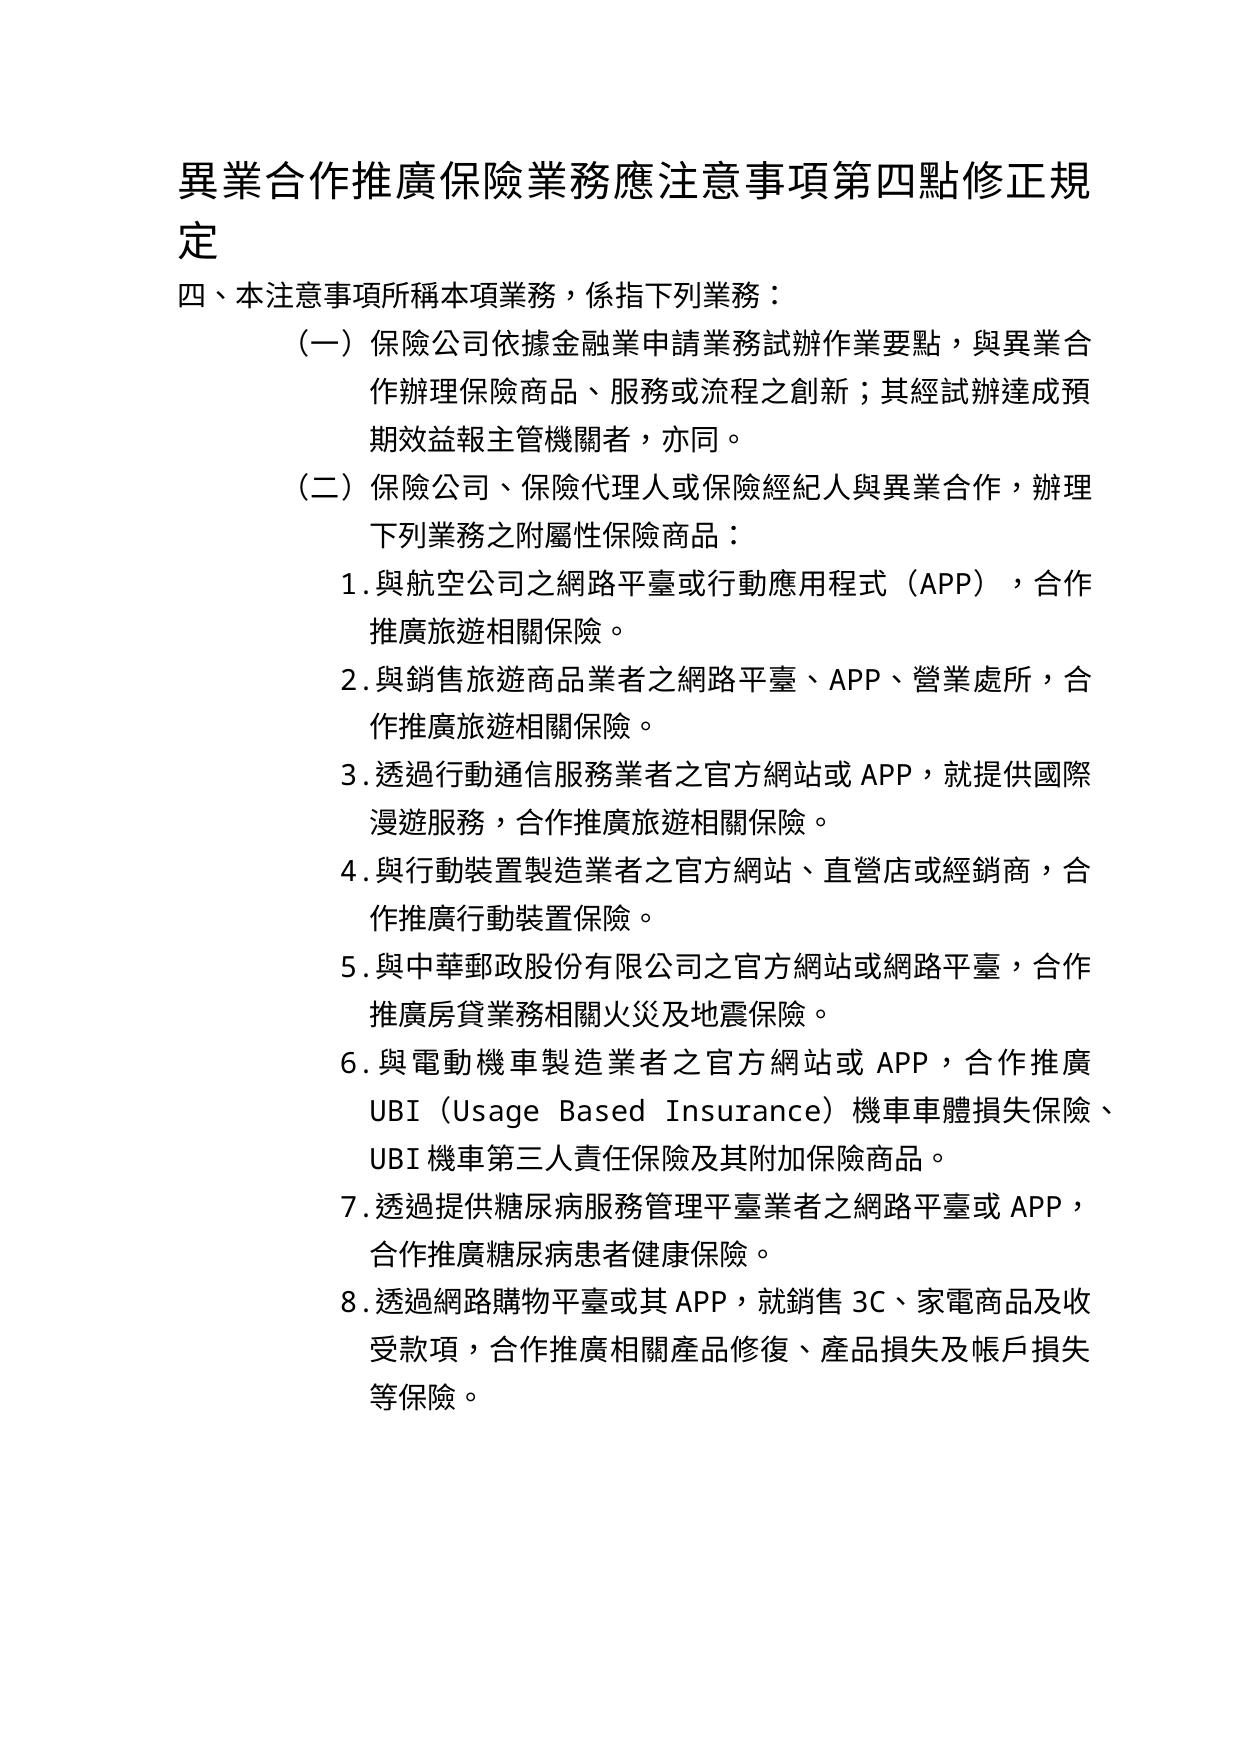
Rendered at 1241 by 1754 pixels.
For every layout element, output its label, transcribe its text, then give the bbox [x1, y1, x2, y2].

text 異業合作推廣保險業務應注意事項第四點修正規定 [177, 148, 1092, 268]
text 1.與航空公司之網路平臺或行動應用程式（APP），合作推廣旅遊相關保險。 [339, 556, 1092, 652]
text 4.與行動裝置製造業者之官方網站、直營店或經銷商，合作推廣行動裝置保險。 [339, 843, 1092, 939]
text 四、本注意事項所稱本項業務，係指下列業務： [177, 268, 1092, 316]
text 3.透過行動通信服務業者之官方網站或APP，就提供國際漫遊服務，合作推廣旅遊相關保險。 [339, 747, 1092, 843]
text （一）保險公司依據金融業申請業務試辦作業要點，與異業合作辦理保險商品、服務或流程之創新；其經試辦達成預期效益報主管機關者，亦同。 [281, 316, 1092, 460]
text 2.與銷售旅遊商品業者之網路平臺、APP、營業處所，合作推廣旅遊相關保險。 [339, 652, 1092, 747]
text （二）保險公司、保險代理人或保險經紀人與異業合作，辦理下列業務之附屬性保險商品： [281, 460, 1092, 556]
text 7.透過提供糖尿病服務管理平臺業者之網路平臺或APP，合作推廣糖尿病患者健康保險。 [339, 1179, 1092, 1274]
text 8.透過網路購物平臺或其APP，就銷售3C、家電商品及收受款項，合作推廣相關產品修復、產品損失及帳戶損失等保險。 [339, 1274, 1092, 1418]
text 5.與中華郵政股份有限公司之官方網站或網路平臺，合作推廣房貸業務相關火災及地震保險。 [339, 939, 1092, 1035]
text 6.與電動機車製造業者之官方網站或APP，合作推廣UBI（Usage Based Insurance）機車車體損失保險、UBI機車第三人責任保險及其附加保險商品。 [339, 1035, 1092, 1179]
